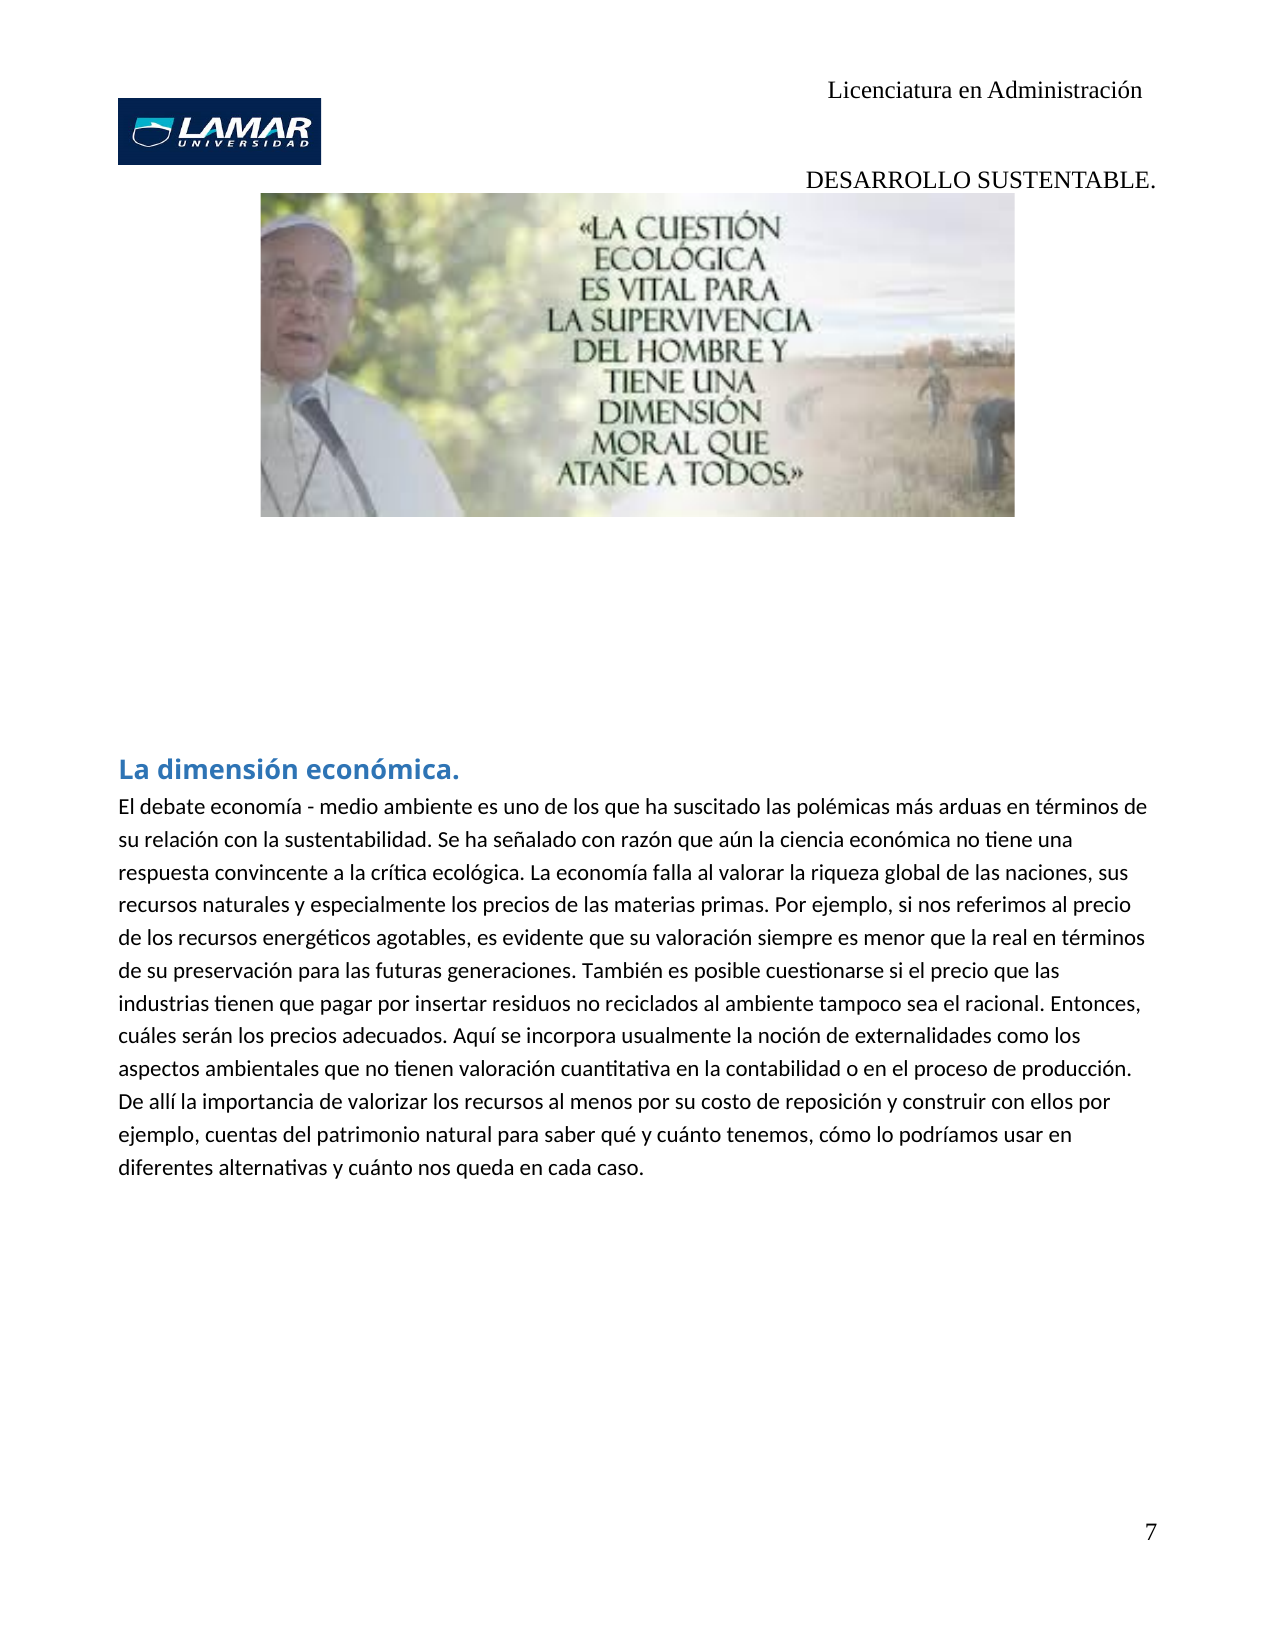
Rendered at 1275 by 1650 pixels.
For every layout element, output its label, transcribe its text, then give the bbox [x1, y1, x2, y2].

subtitle La dimensión económica. [118, 750, 1157, 787]
text El debate economía - medio ambiente es uno de los que ha suscitado las polémicas más arduas en términos de su relación con la sustentabilidad. Se ha señalado con razón que aún la ciencia económica no tiene una respuesta convincente a la crítica ecológica. La economía falla al valorar la riqueza global de las naciones, sus recursos naturales y especialmente los precios de las materias primas. Por ejemplo, si nos referimos al precio de los recursos energéticos agotables, es evidente que su valoración siempre es menor que la real en términos de su preservación para las futuras generaciones. También es posible cuestionarse si el precio que las industrias tienen que pagar por insertar residuos no reciclados al ambiente tampoco sea el racional. Entonces, cuáles serán los precios adecuados. Aquí se incorpora usualmente la noción de externalidades como los aspectos ambientales que no tienen valoración cuantitativa en la contabilidad o en el proceso de producción. De allí la importancia de valorizar los recursos al menos por su costo de reposición y construir con ellos por ejemplo, cuentas del patrimonio natural para saber qué y cuánto tenemos, cómo lo podríamos usar en diferentes alternativas y cuánto nos queda en cada caso. [118, 787, 1157, 1214]
